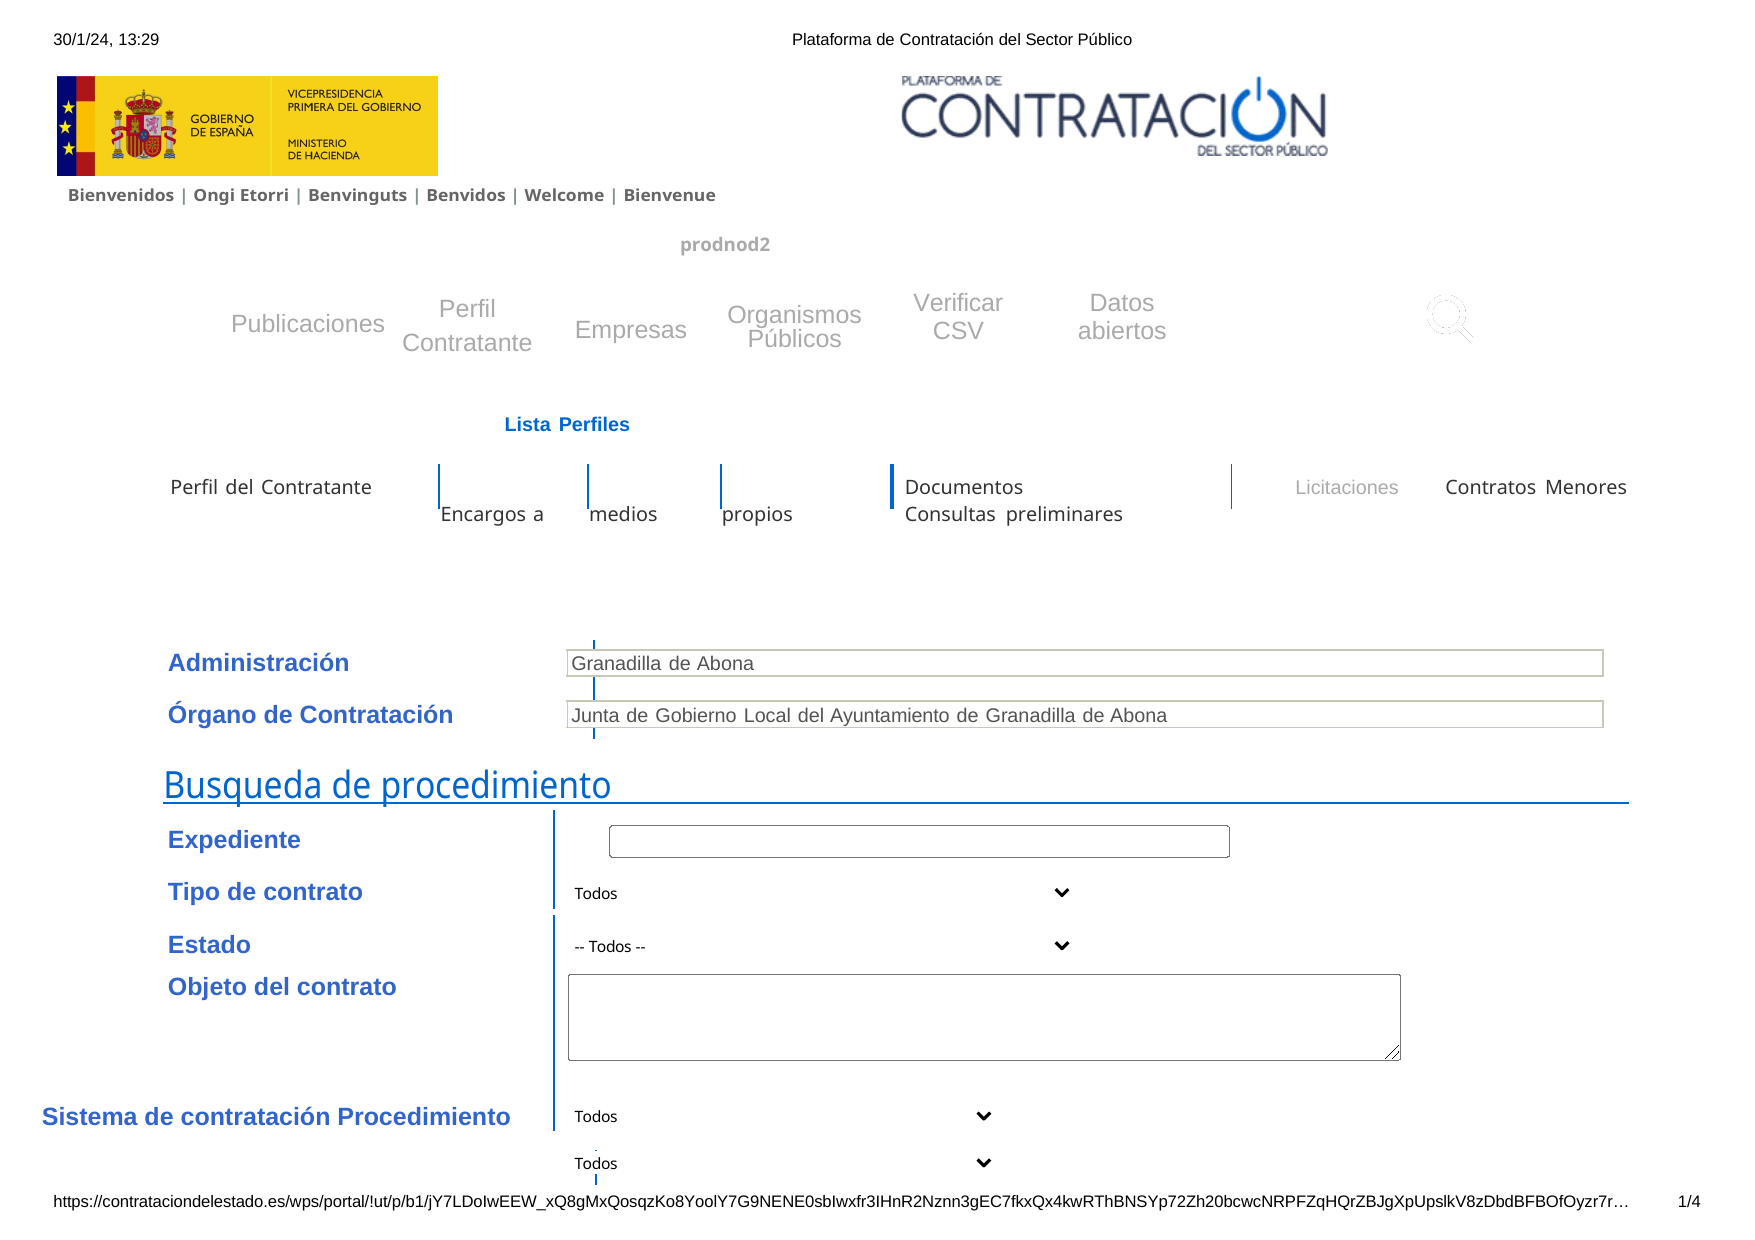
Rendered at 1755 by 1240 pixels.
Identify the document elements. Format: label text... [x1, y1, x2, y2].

subtitle [555, 930, 1712, 958]
subtitle Órgano de Contratación [168, 699, 593, 728]
text [555, 972, 1712, 1001]
text -- Todos -- [574, 936, 1035, 957]
subtitle Lista Perfiles [42, 413, 1093, 435]
subtitle [555, 877, 1712, 905]
text Busqueda de procedimiento [163, 759, 1712, 810]
subtitle Órgano de Contratación [568, 702, 1602, 727]
text Todos [574, 1106, 957, 1127]
text Públicos [747, 330, 862, 351]
subtitle Estado [168, 930, 553, 958]
subtitle Órgano de Contratación [595, 699, 1712, 728]
text Todos [574, 883, 1035, 904]
subtitle [555, 1102, 957, 1130]
subtitle Administración [1604, 648, 1712, 677]
text Todos [574, 1153, 957, 1174]
subtitle [568, 1151, 957, 1174]
text Junta de Gobierno Local del Ayuntamiento de Granadilla de Abona [571, 704, 1602, 726]
text [555, 825, 611, 854]
subtitle Sistema de contratación Procedimiento [42, 1102, 553, 1130]
subtitle Administración [168, 648, 593, 677]
text Verificar CSV [913, 289, 1003, 345]
text prodnod2 [680, 231, 862, 257]
text Bienvenidos | Ongi Etorri | Benvinguts | Benvidos | Welcome | Bienvenue [68, 183, 1712, 206]
text Granadilla de Abona [571, 652, 1602, 675]
text Expediente [168, 825, 553, 854]
subtitle Publicaciones Perfil Contratante [231, 310, 532, 357]
text Datos abiertos [1078, 289, 1242, 345]
text Perfil del Contratante Documentos Licitaciones Contratos Menores Encargos a medios propios Consultas preliminares [170, 474, 1712, 528]
text [610, 825, 1712, 854]
subtitle Tipo de contrato [168, 877, 553, 905]
subtitle Administración [568, 651, 1602, 675]
subtitle Empresas Organismos [574, 294, 862, 330]
text Objeto del contrato [168, 972, 553, 1001]
